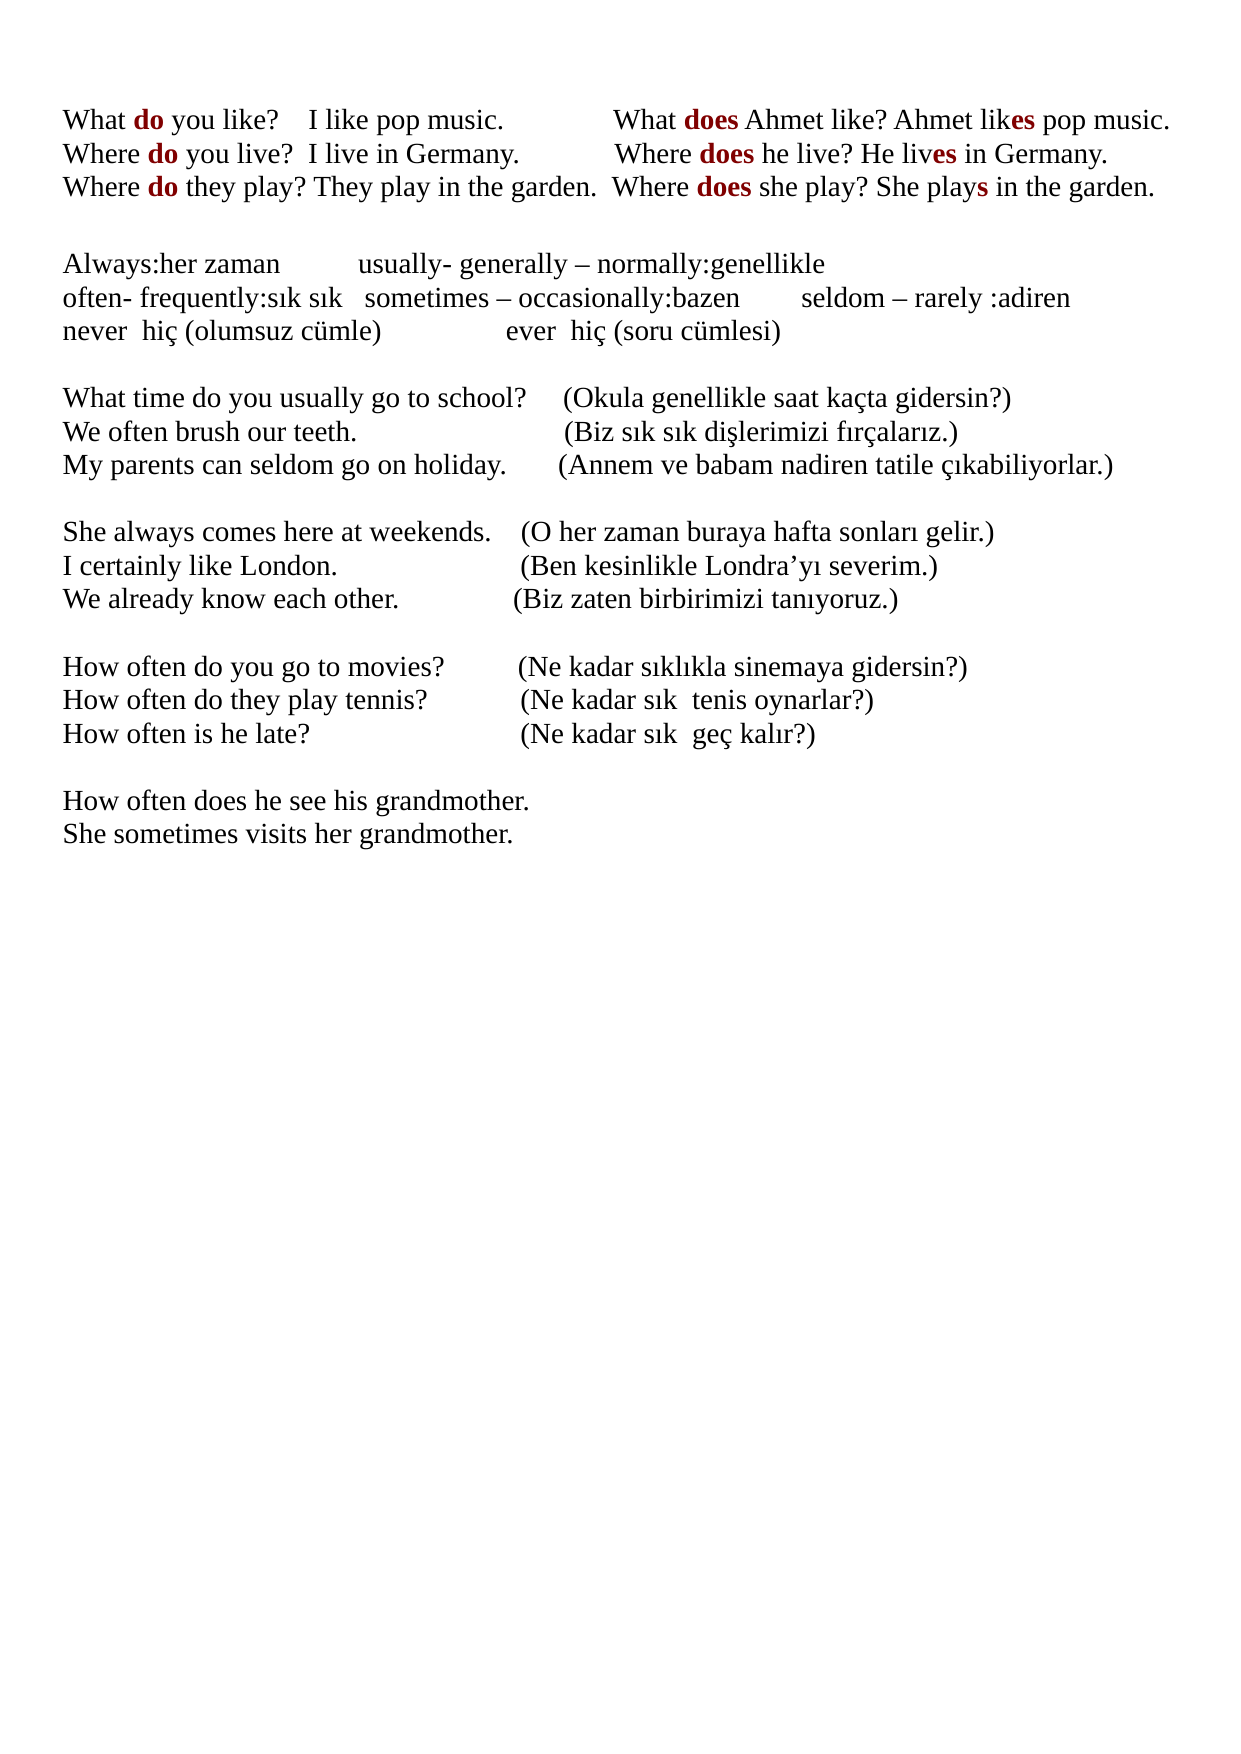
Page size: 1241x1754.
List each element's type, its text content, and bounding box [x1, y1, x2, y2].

text How often do you go to movies? (Ne kadar sıklıkla sinemaya gidersin?) How often do they play tennis? (Ne kadar sık tenis oynarlar?) How often is he late? (Ne kadar sık geç kalır?) How often does he see his grandmother. She sometimes visits her grandmother. [62, 649, 1184, 850]
text What do you like? I like pop music. What does Ahmet like? Ahmet likes pop music. Where do you live? I live in Germany. Where does he live? He lives in Germany. Where do they play? They play in the garden. Where does she play? She plays in the garden. Always:her zaman usually- generally – normally:genellikle often- frequently:sık sık sometimes – occasionally:bazen seldom – rarely :adiren never hiç (olumsuz cümle) ever hiç (soru cümlesi) What time do you usually go to school? (Okula genellikle saat kaçta gidersin?) We often brush our teeth. (Biz sık sık dişlerimizi fırçalarız.) My parents can seldom go on holiday. (Annem ve babam nadiren tatile çıkabiliyorlar.) She always comes here at weekends. (O her zaman buraya hafta sonları gelir.) I certainly like London. (Ben kesinlikle Londra’yı severim.) We already know each other. (Biz zaten birbirimizi tanıyoruz.) [62, 59, 1184, 615]
